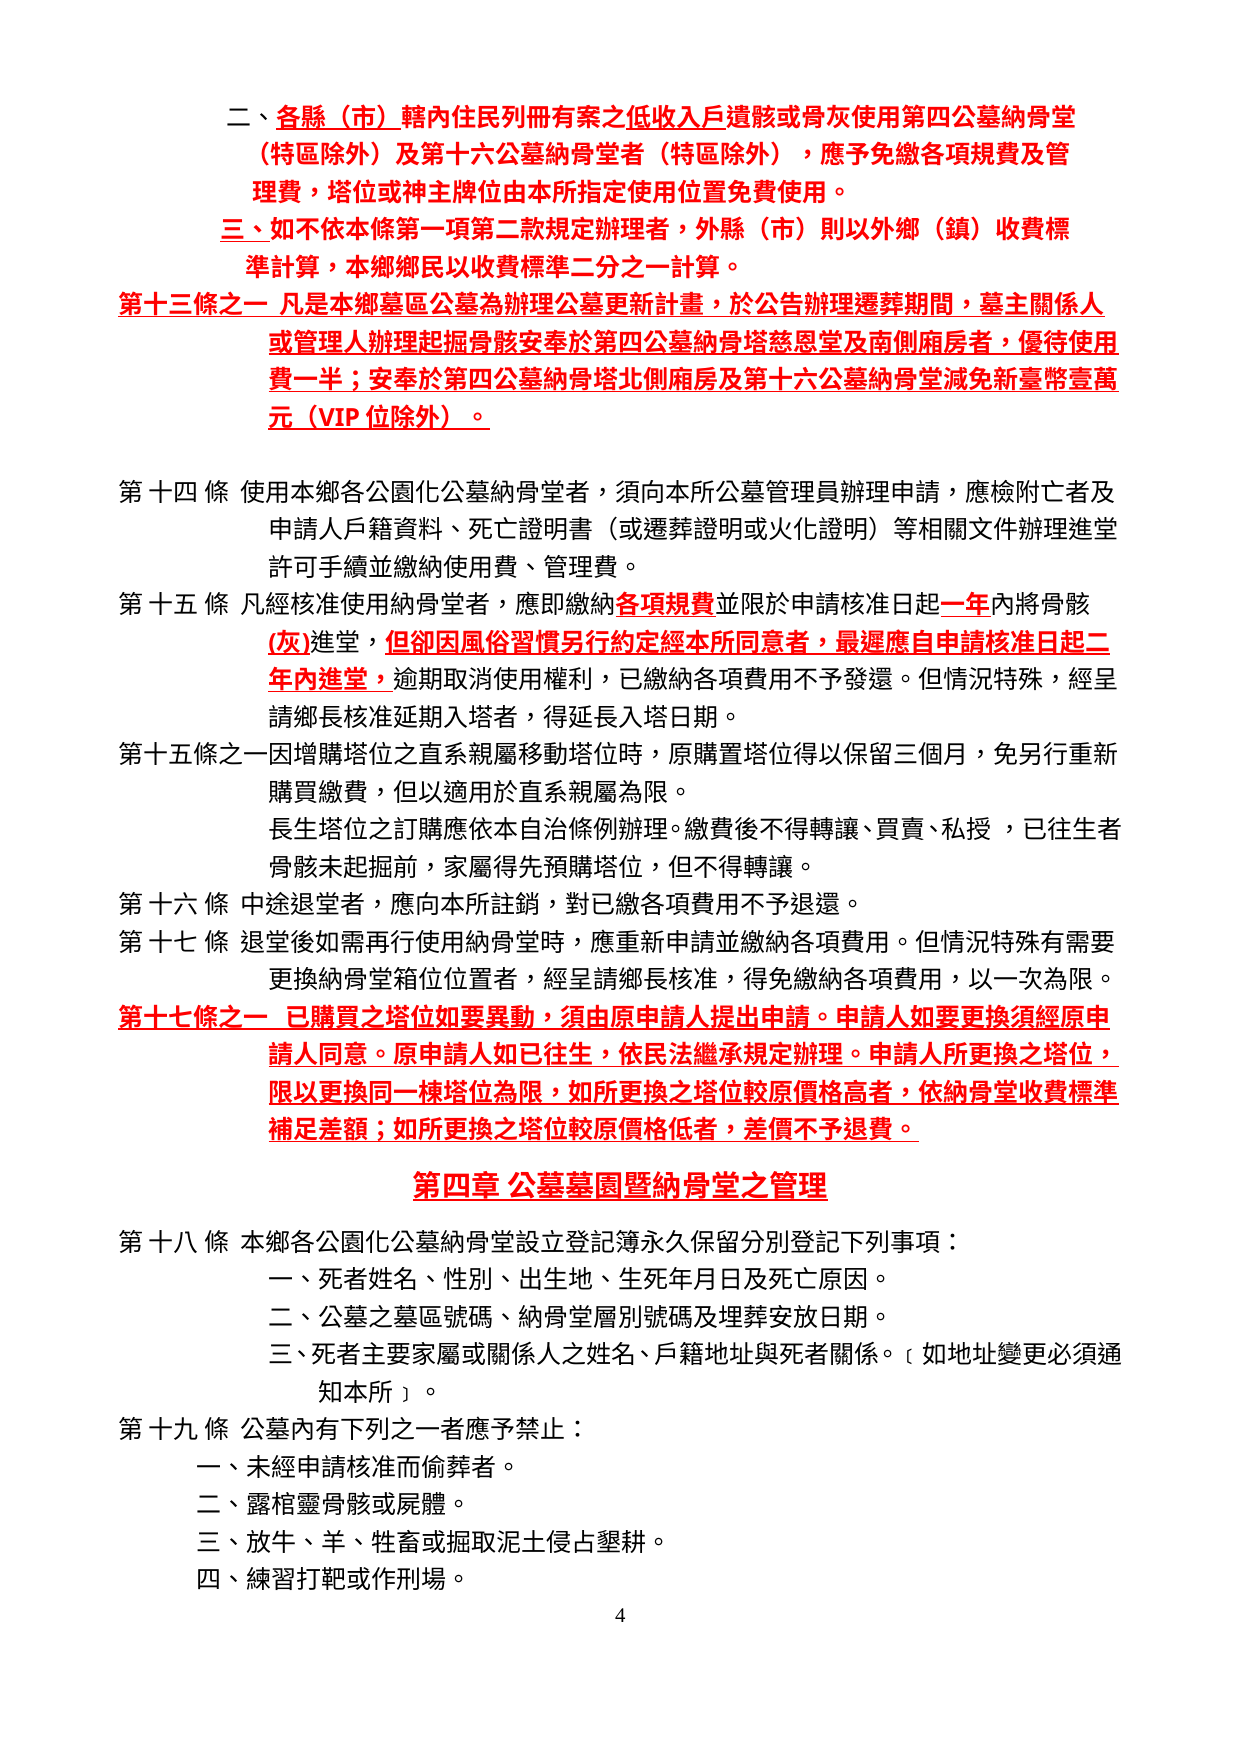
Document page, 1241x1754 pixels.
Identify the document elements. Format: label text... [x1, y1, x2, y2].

text 第 十七 條 退堂後如需再行使用納骨堂時，應重新申請並繳納各項費用。但情況特殊有需要更換納骨堂箱位位置者，經呈請鄉長核准，得免繳納各項費用，以一次為限。 [118, 921, 1122, 996]
text 二、露棺靈骨骸或屍體。 [118, 1484, 1122, 1521]
text 理費，塔位或神主牌位由本所指定使用位置免費使用。 [181, 171, 1122, 209]
text 第 十八 條 本鄉各公園化公墓納骨堂設立登記簿永久保留分別登記下列事項： [118, 1221, 1122, 1259]
text 四、練習打靶或作刑場。 [118, 1559, 1122, 1596]
text 第 十九 條 公墓內有下列之一者應予禁止： [118, 1409, 1122, 1446]
text 第十三條之一 凡是本鄉墓區公墓為辦理公墓更新計畫，於公告辦理遷葬期間，墓主關係人或管理人辦理起掘骨骸安奉於第四公墓納骨塔慈恩堂及南側廂房者，優待使用費一半；安奉於第四公墓納骨塔北側廂房及第十六公墓納骨堂減免新臺幣壹萬元（VIP位除外）。 [118, 284, 1122, 434]
text （特區除外）及第十六公墓納骨堂者（特區除外），應予免繳各項規費及管 [181, 134, 1122, 171]
text 第 十五 條 凡經核准使用納骨堂者，應即繳納各項規費並限於申請核准日起一年內將骨骸(灰)進堂，但卻因風俗習慣另行約定經本所同意者，最遲應自申請核准日起二年內進堂，逾期取消使用權利，已繳納各項費用不予發還。但情況特殊，經呈請鄉長核准延期入塔者，得延長入塔日期。 [118, 584, 1122, 734]
text 一、未經申請核准而偷葬者。 [118, 1446, 1122, 1484]
text 第四章 公墓墓園暨納骨堂之管理 [118, 1146, 1122, 1221]
text 長生塔位之訂購應依本自治條例辦理。繳費後不得轉讓、買賣、私授 ，已往生者，骨骸未起掘前，家屬得先預購塔位，但不得轉讓。 [268, 809, 1122, 884]
text 準計算，本鄉鄉民以收費標準二分之一計算。 [181, 246, 1122, 284]
text 三、如不依本條第一項第二款規定辦理者，外縣（市）則以外鄉（鎮）收費標 [181, 209, 1122, 246]
text 第十五條之一因增購塔位之直系親屬移動塔位時，原購置塔位得以保留三個月，免另行重新購買繳費，但以適用於直系親屬為限。 [118, 734, 1122, 809]
text 三、死者主要家屬或關係人之姓名、戶籍地址與死者關係。﹝如地址變更必須通知本所﹞。 [268, 1334, 1122, 1409]
text 一、死者姓名、性別、出生地、生死年月日及死亡原因。 [118, 1259, 1122, 1296]
text 第 十四 條 使用本鄉各公園化公墓納骨堂者，須向本所公墓管理員辦理申請，應檢附亡者及申請人戶籍資料、死亡證明書（或遷葬證明或火化證明）等相關文件辦理進堂許可手續並繳納使用費、管理費。 [118, 471, 1122, 584]
text 三、放牛、羊、牲畜或掘取泥土侵占墾耕。 [118, 1521, 1122, 1559]
text 二、公墓之墓區號碼、納骨堂層別號碼及埋葬安放日期。 [118, 1296, 1122, 1334]
text 第十七條之一 已購買之塔位如要異動，須由原申請人提出申請。申請人如要更換須經原申請人同意。原申請人如已往生，依民法繼承規定辦理。申請人所更換之塔位，限以更換同一棟塔位為限，如所更換之塔位較原價格高者，依納骨堂收費標準補足差額；如所更換之塔位較原價格低者，差價不予退費。 [118, 996, 1122, 1146]
text 第 十六 條 中途退堂者，應向本所註銷，對已繳各項費用不予退還。 [118, 884, 1122, 921]
text 二、各縣（市）轄內住民列冊有案之低收入戶遺骸或骨灰使用第四公墓納骨堂 [181, 96, 1122, 134]
